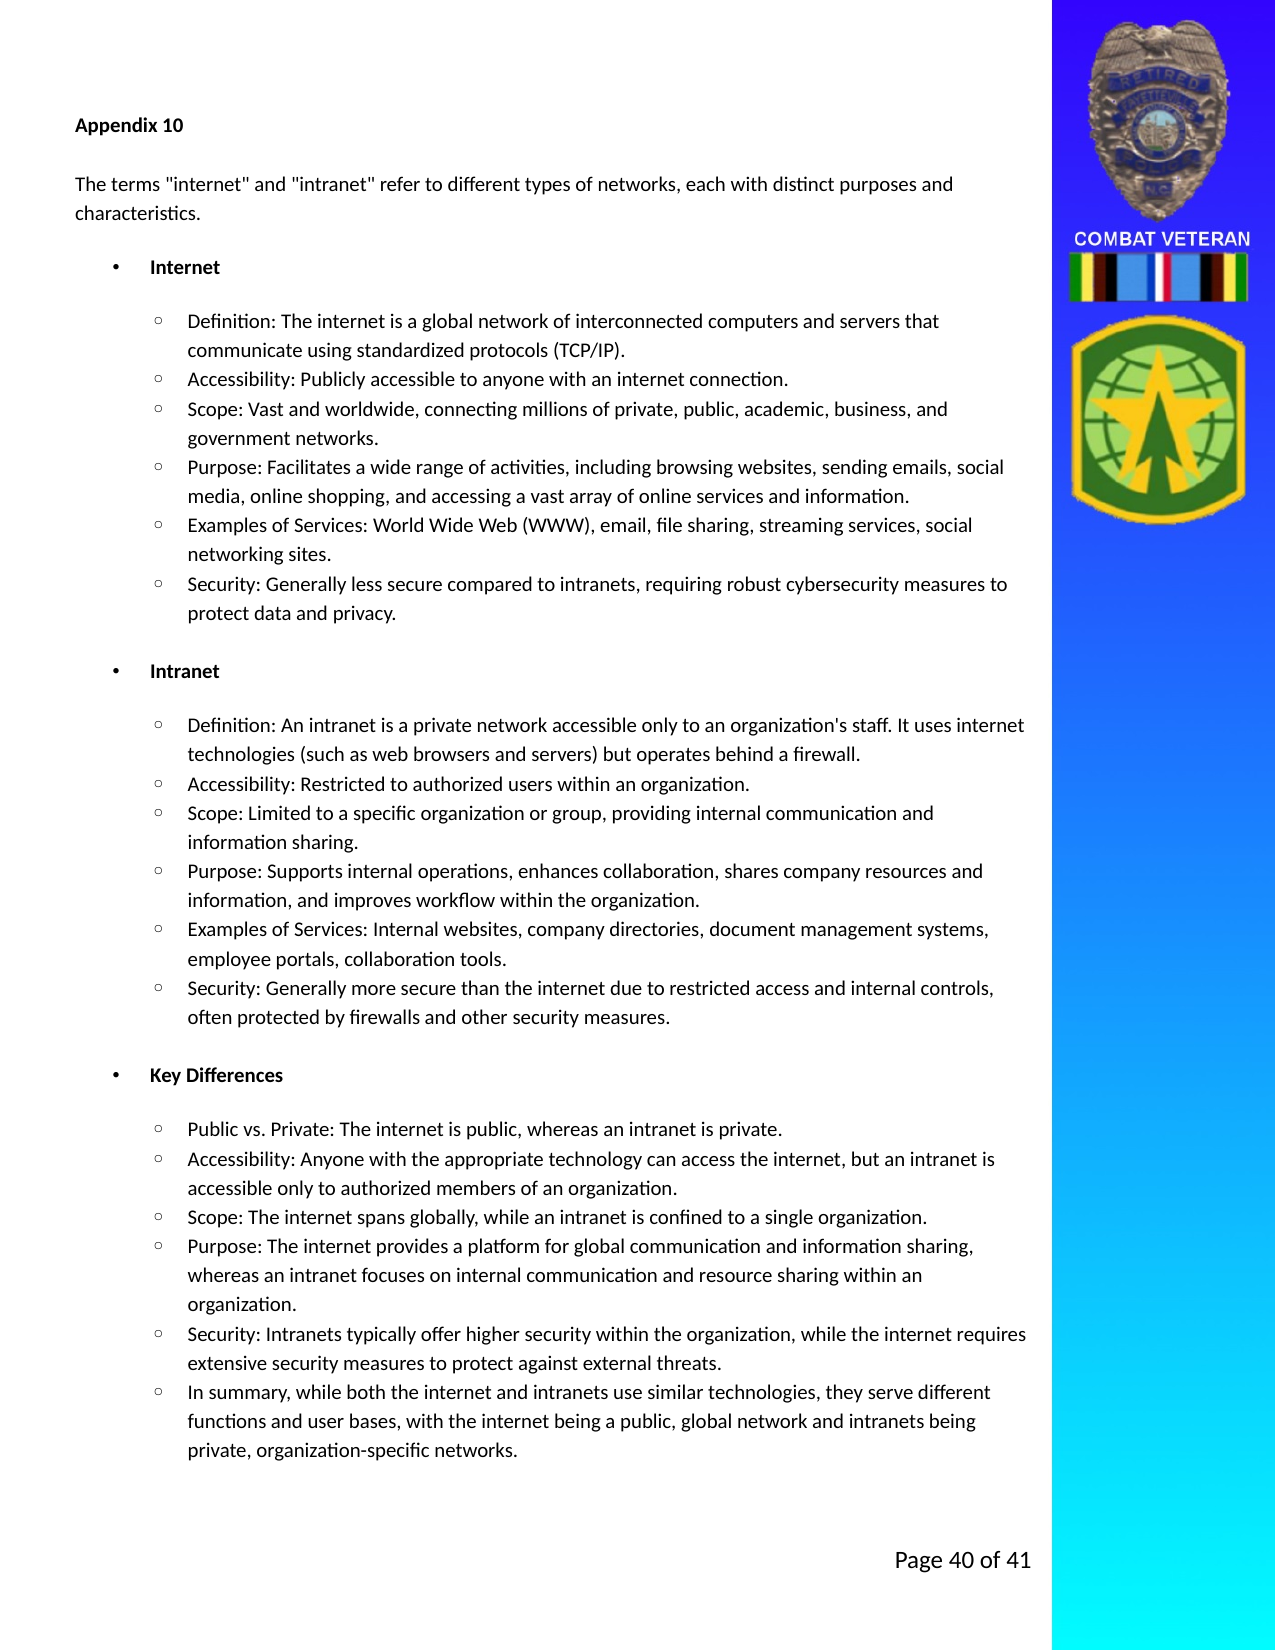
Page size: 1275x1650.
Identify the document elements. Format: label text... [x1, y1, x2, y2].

list Public vs. Private: The internet is public, whereas an intranet is private. [150, 1117, 1031, 1142]
list Intranet [112, 658, 1031, 684]
list Scope: Vast and worldwide, connecting millions of private, public, academic, business, and government networks. [150, 396, 1031, 450]
list Purpose: Supports internal operations, enhances collaboration, shares company resources and information, and improves workflow within the organization. [150, 858, 1031, 913]
list Scope: Limited to a specific organization or group, providing internal communication and information sharing. [150, 800, 1031, 854]
picture [0, 0, 1275, 1650]
list Accessibility: Anyone with the appropriate technology can access the internet, but an intranet is accessible only to authorized members of an organization. [150, 1146, 1031, 1200]
list Definition: The internet is a global network of interconnected computers and servers that communicate using standardized protocols (TCP/IP). [150, 308, 1031, 363]
text Appendix 10 The terms "internet" and "intranet" refer to different types of networks, each with distinct purposes and characteristics. [75, 112, 1031, 225]
list Security: Generally less secure compared to intranets, requiring robust cybersecurity measures to protect data and privacy. [150, 571, 1031, 625]
list Definition: An intranet is a private network accessible only to an organization's staff. It uses internet technologies (such as web browsers and servers) but operates behind a firewall. [150, 712, 1031, 767]
list Purpose: The internet provides a platform for global communication and information sharing, whereas an intranet focuses on internal communication and resource sharing within an organization. [150, 1233, 1031, 1317]
list In summary, while both the internet and intranets use similar technologies, they serve different functions and user bases, with the internet being a public, global network and intranets being private, organization-specific networks. [150, 1379, 1031, 1492]
list Accessibility: Restricted to authorized users within an organization. [150, 771, 1031, 796]
list Security: Generally more secure than the internet due to restricted access and internal controls, often protected by firewalls and other security measures. [150, 975, 1031, 1029]
list Purpose: Facilitates a wide range of activities, including browsing websites, sending emails, social media, online shopping, and accessing a vast array of online services and information. [150, 454, 1031, 509]
list Internet [112, 254, 1031, 279]
list Security: Intranets typically offer higher security within the organization, while the internet requires extensive security measures to protect against external threats. [150, 1321, 1031, 1375]
list Scope: The internet spans globally, while an intranet is confined to a single organization. [150, 1204, 1031, 1229]
list Accessibility: Publicly accessible to anyone with an internet connection. [150, 367, 1031, 392]
list Examples of Services: Internal websites, company directories, document management systems, employee portals, collaboration tools. [150, 917, 1031, 971]
list Examples of Services: World Wide Web (WWW), email, file sharing, streaming services, social networking sites. [150, 512, 1031, 567]
list Key Differences [112, 1062, 1031, 1088]
